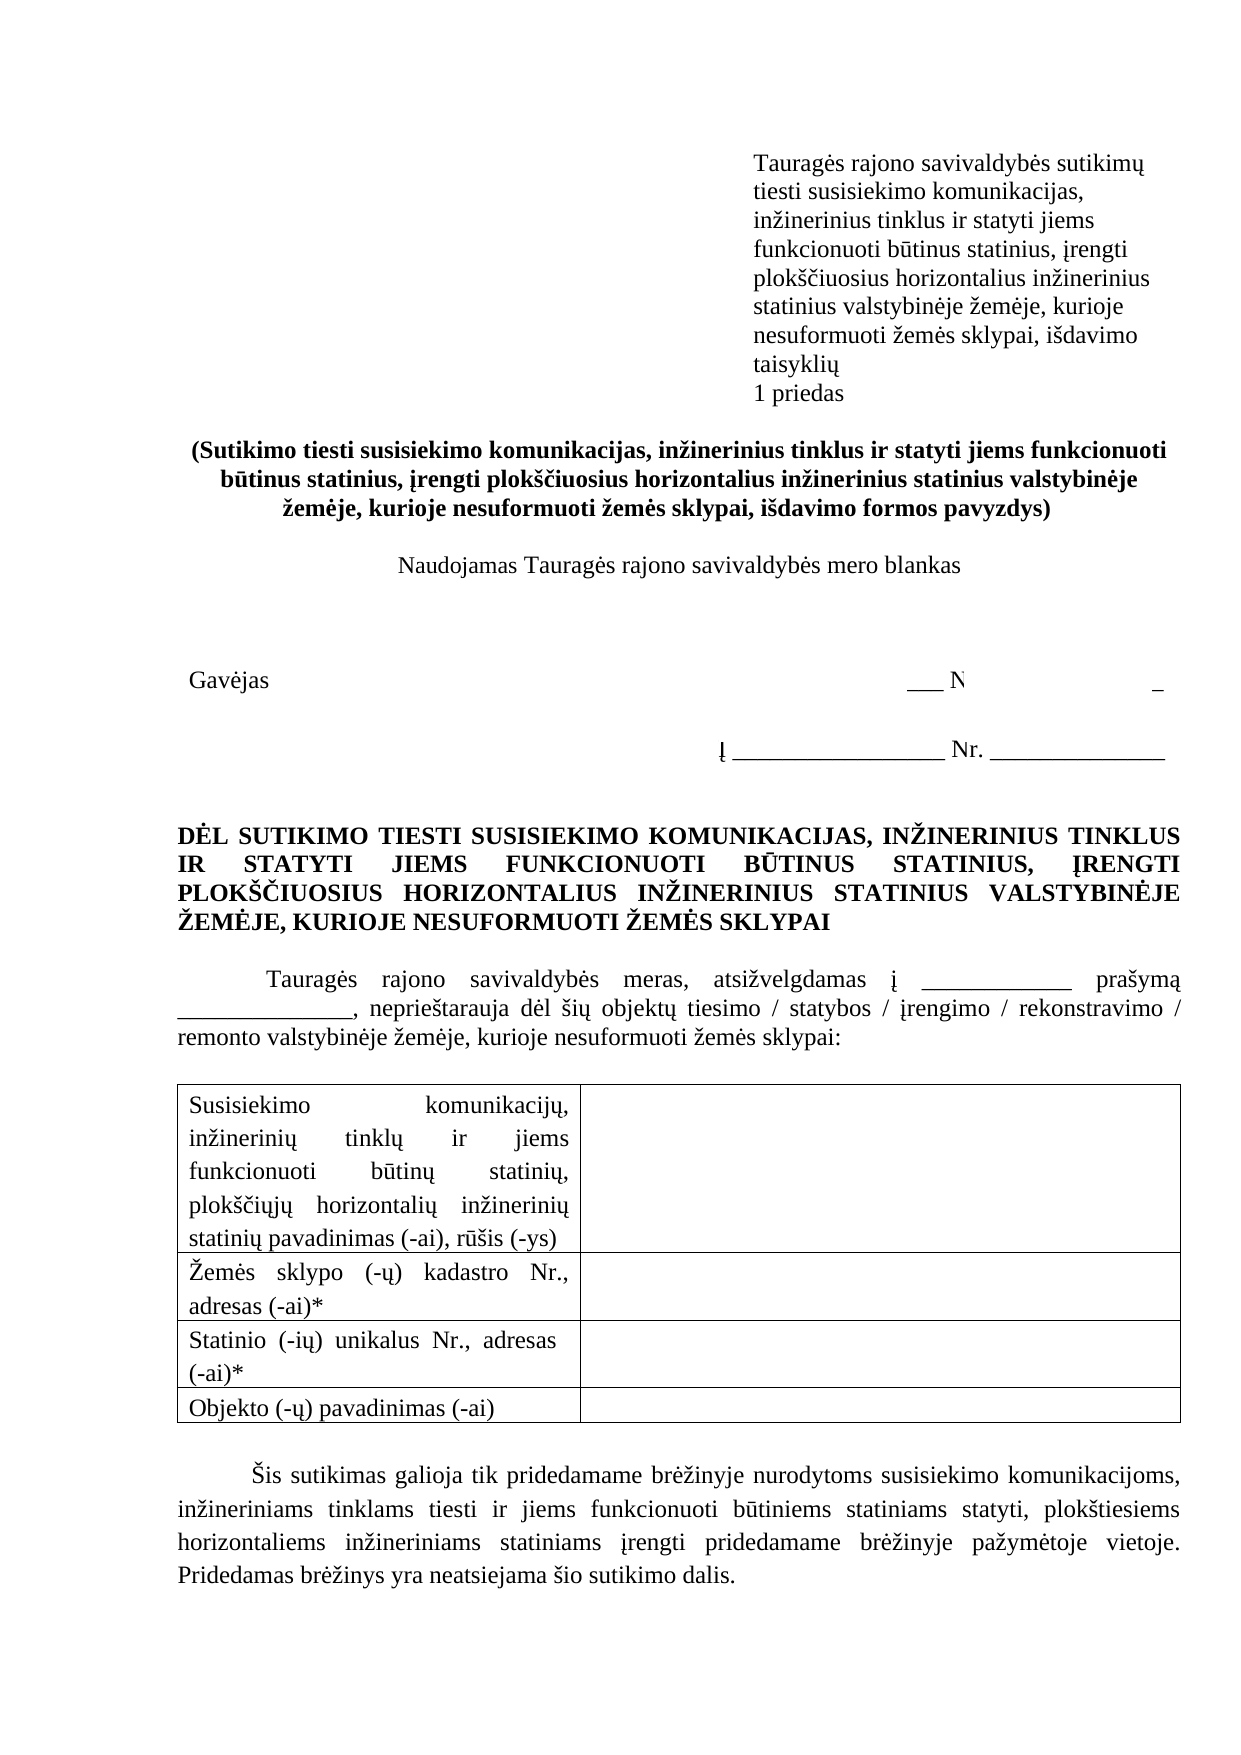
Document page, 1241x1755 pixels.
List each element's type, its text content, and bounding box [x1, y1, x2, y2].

text Naudojamas Tauragės rajono savivaldybės mero blankas [177, 550, 1181, 579]
table_cell Objekto (-ų) pavadinimas (-ai) [178, 1388, 580, 1422]
text DĖL SUTIKIMO TIESTI SUSISIEKIMO KOMUNIKACIJAS, INŽINERINIUS TINKLUS IR STATYTI JIEMS FUNKCIONUOTI BŪTINUS STATINIUS, ĮRENGTI PLOKŠČIUOSIUS HORIZONTALIUS INŽINERINIUS STATINIUS VALSTYBINĖJE ŽEMĖJE, KURIOJE NESUFORMUOTI ŽEMĖS SKLYPAI [177, 821, 1181, 936]
text taisyklių [753, 349, 1181, 378]
text (Sutikimo tiesti susisiekimo komunikacijas, inžinerinius tinklus ir statyti jiems funkcionuoti būtinus statinius, įrengti plokščiuosius horizontalius inžinerinius statinius valstybinėje žemėje, kurioje nesuformuoti žemės sklypai, išdavimo formos pavyzdys) [177, 435, 1181, 521]
text inžinerinius tinklus ir statyti jiems [753, 205, 1181, 234]
table_header Susisiekimo komunikacijų, inžinerinių tinklų ir jiems funkcionuoti būtinų statinių, plokščiųjų horizontalių inžinerinių statinių pavadinimas (-ai), rūšis (-ys) [178, 1085, 580, 1252]
table_header [581, 1085, 1180, 1252]
table_header Gavėjas [177, 636, 636, 763]
text 1 priedas [753, 378, 1161, 406]
table_cell [581, 1321, 1180, 1387]
text Šis sutikimas galioja tik pridedamame brėžinyje nurodytoms susisiekimo komunikacijoms, inžineriniams tinklams tiesti ir jiems funkcionuoti būtiniems statiniams statyti, plokštiesiems horizontaliems inžineriniams statiniams įrengti pridedamame brėžinyje pažymėtoje vietoje. Pridedamas brėžinys yra neatsiejama šio sutikimo dalis. [177, 1456, 1181, 1589]
text funkcionuoti būtinus statinius, įrengti [753, 234, 1181, 263]
text plokščiuosius horizontalius inžinerinius [753, 263, 1181, 291]
table_header _________________ Nr. ______________ Į _________________ Nr. ______________ [636, 636, 1181, 763]
table_cell [581, 1388, 1180, 1422]
text Tauragės rajono savivaldybės meras, atsižvelgdamas į ____________ prašymą ______________, neprieštarauja dėl šių objektų tiesimo / statybos / įrengimo / rekonstravimo / remonto valstybinėje žemėje, kurioje nesuformuoti žemės sklypai: [177, 964, 1181, 1051]
text statinius valstybinėje žemėje, kurioje [753, 291, 1181, 320]
text Tauragės rajono savivaldybės sutikimų [753, 148, 1181, 176]
table_cell Statinio (-ių) unikalus Nr., adresas (-ai)* [178, 1321, 580, 1387]
table_cell Žemės sklypo (-ų) kadastro Nr., adresas (-ai)* [178, 1253, 580, 1319]
text tiesti susisiekimo komunikacijas, [753, 176, 1181, 205]
text nesuformuoti žemės sklypai, išdavimo [753, 320, 1181, 349]
table_cell [581, 1253, 1180, 1319]
